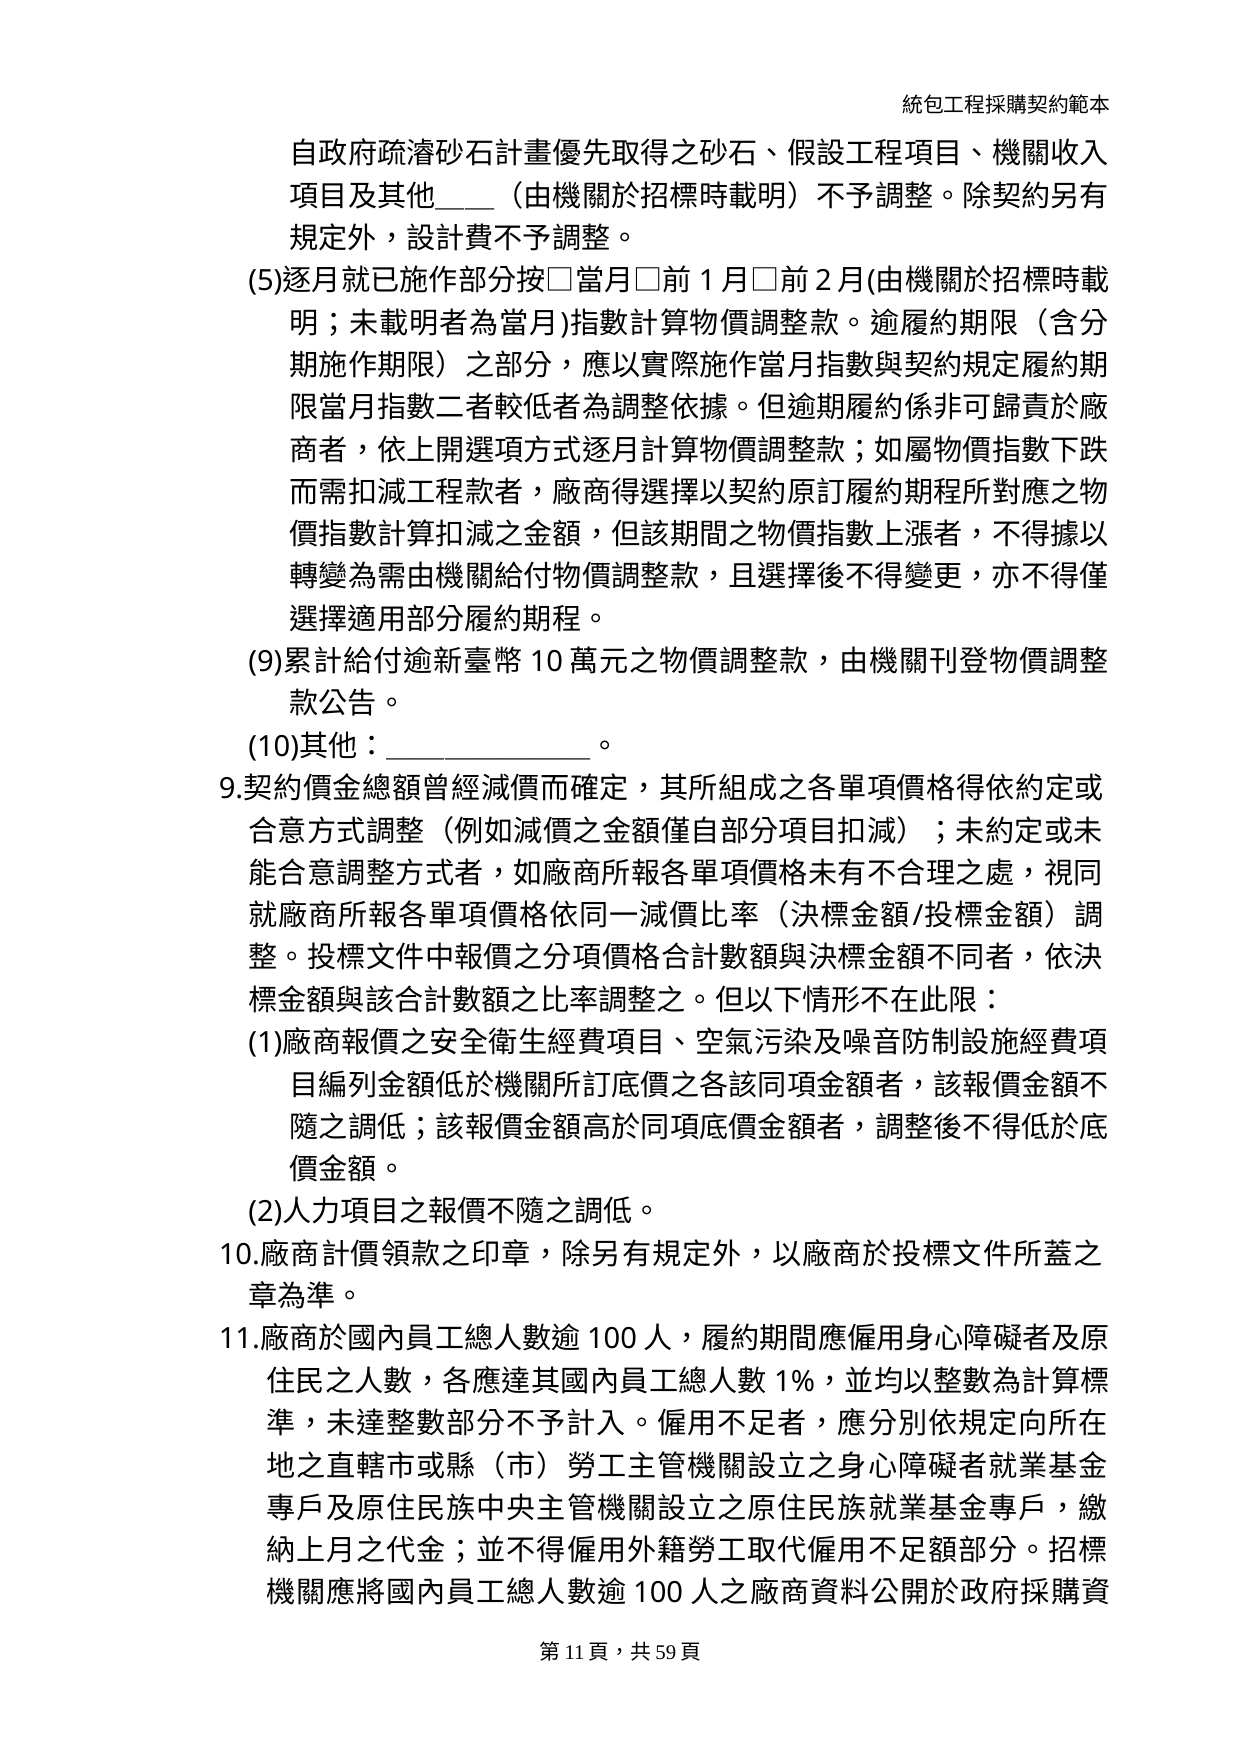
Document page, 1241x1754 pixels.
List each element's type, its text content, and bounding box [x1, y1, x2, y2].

text (10)其他：＿＿＿＿＿＿＿。 [248, 722, 1110, 765]
text (5)逐月就已施作部分按□當月□前1月□前2月(由機關於招標時載明；未載明者為當月)指數計算物價調整款。逾履約期限（含分期施作期限）之部分，應以實際施作當月指數與契約規定履約期限當月指數二者較低者為調整依據。但逾期履約係非可歸責於廠商者，依上開選項方式逐月計算物價調整款；如屬物價指數下跌而需扣減工程款者，廠商得選擇以契約原訂履約期程所對應之物價指數計算扣減之金額，但該期間之物價指數上漲者，不得據以轉變為需由機關給付物價調整款，且選擇後不得變更，亦不得僅選擇適用部分履約期程。 [248, 257, 1110, 638]
text 11.廠商於國內員工總人數逾100人，履約期間應僱用身心障礙者及原住民之人數，各應達其國內員工總人數1%，並均以整數為計算標準，未達整數部分不予計入。僱用不足者，應分別依規定向所在地之直轄市或縣（市）勞工主管機關設立之身心障礙者就業基金專戶及原住民族中央主管機關設立之原住民族就業基金專戶，繳納上月之代金；並不得僱用外籍勞工取代僱用不足額部分。招標機關應將國內員工總人數逾100人之廠商資料公開於政府採購資 [218, 1315, 1110, 1611]
text (1)廠商報價之安全衛生經費項目、空氣污染及噪音防制設施經費項目編列金額低於機關所訂底價之各該同項金額者，該報價金額不隨之調低；該報價金額高於同項底價金額者，調整後不得低於底價金額。 [248, 1019, 1110, 1188]
text (2)人力項目之報價不隨之調低。 [248, 1188, 1110, 1230]
text 9.契約價金總額曾經減價而確定，其所組成之各單項價格得依約定或合意方式調整（例如減價之金額僅自部分項目扣減）；未約定或未能合意調整方式者，如廠商所報各單項價格未有不合理之處，視同就廠商所報各單項價格依同一減價比率（決標金額/投標金額）調整。投標文件中報價之分項價格合計數額與決標金額不同者，依決標金額與該合計數額之比率調整之。但以下情形不在此限： [218, 765, 1104, 1019]
text (4)規費、規劃費、土地及權利費用、法律費用、管理費（品質管理費、安全維護費、安全衛生管理費……）、保險費、利潤、利息、稅雜費、訓練費、檢（試）驗費、審查費、土地及房屋租金、文書作業費、調查費、協調費、製圖費、攝影費、已支付之預付款、自政府疏濬砂石計畫優先取得之砂石、假設工程項目、機關收入項目及其他＿＿（由機關於招標時載明）不予調整。除契約另有規定外，設計費不予調整。 [248, 130, 1110, 257]
text 10.廠商計價領款之印章，除另有規定外，以廠商於投標文件所蓋之章為準。 [218, 1230, 1104, 1315]
text (9)累計給付逾新臺幣10萬元之物價調整款，由機關刊登物價調整款公告。 [248, 638, 1110, 722]
